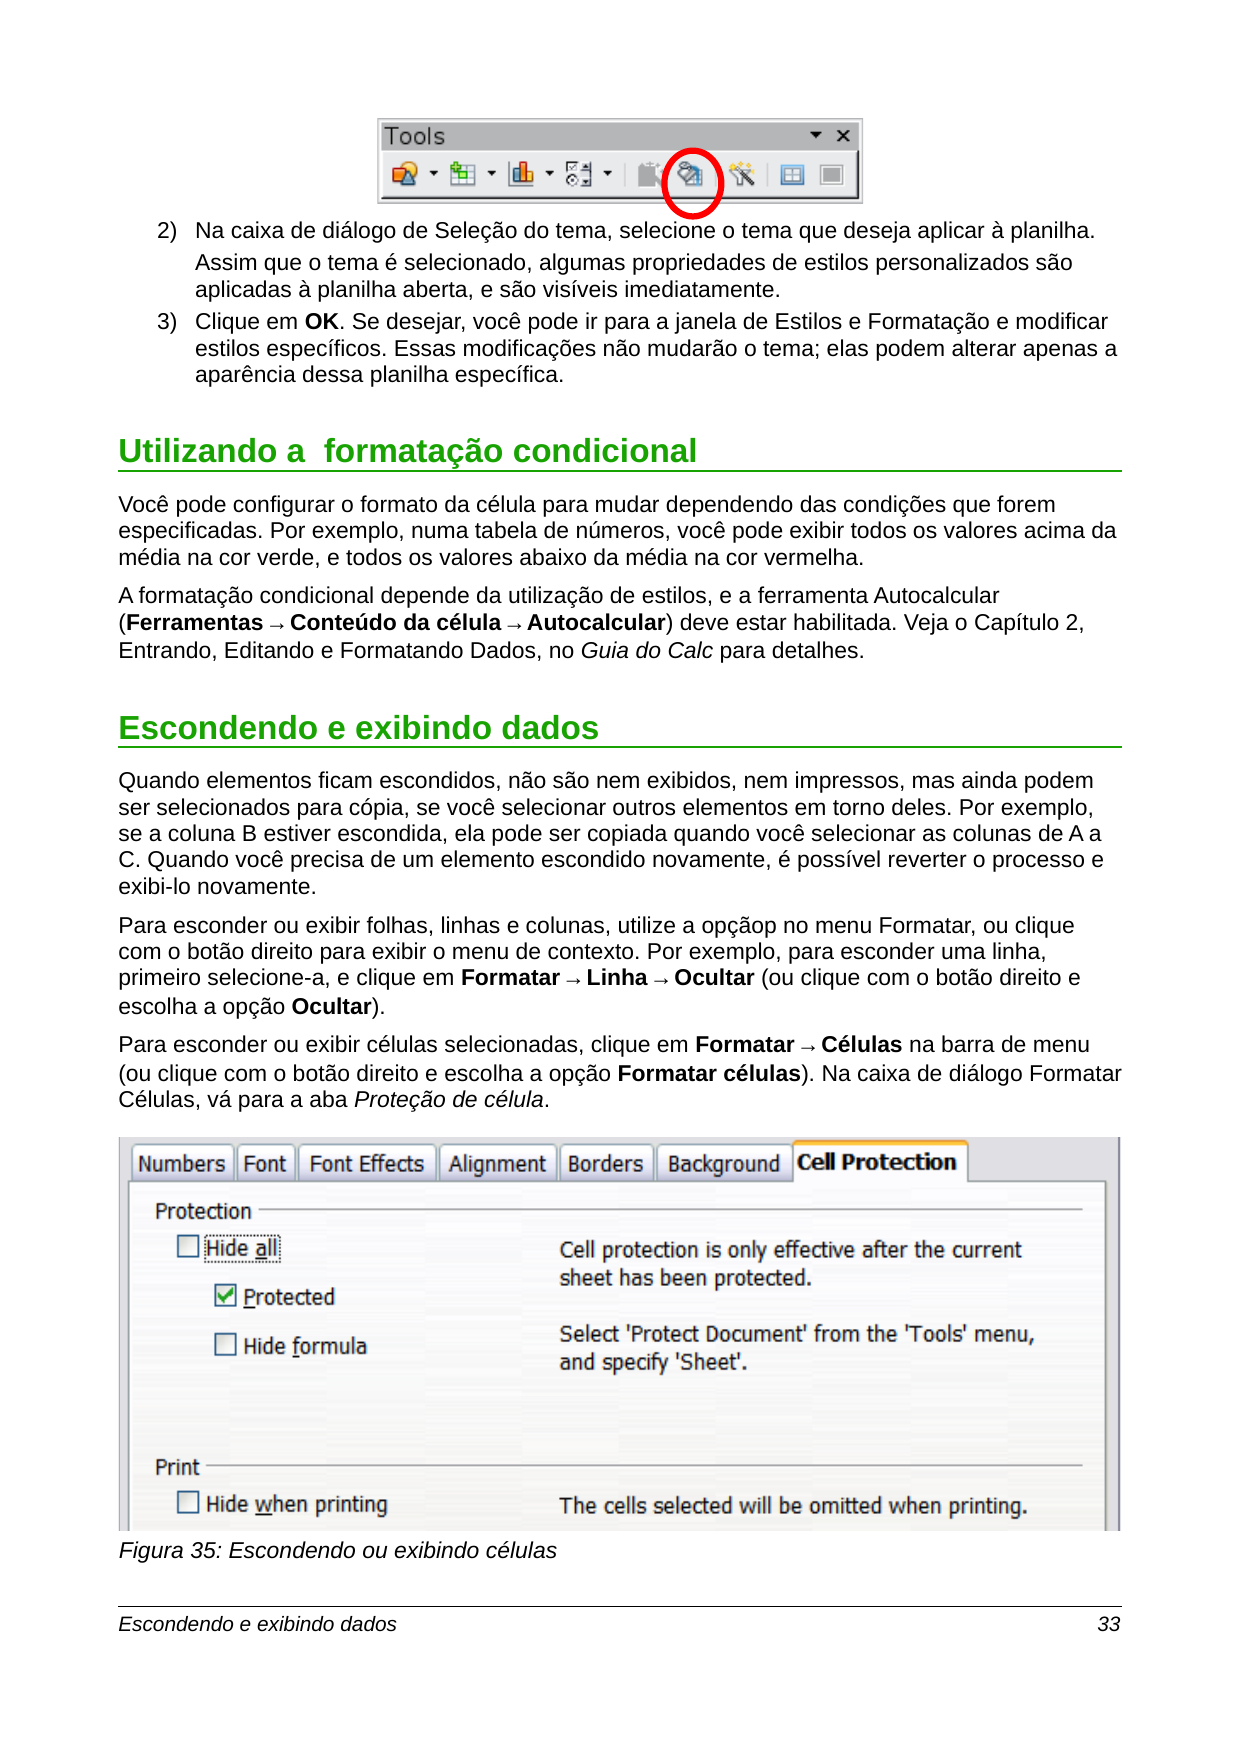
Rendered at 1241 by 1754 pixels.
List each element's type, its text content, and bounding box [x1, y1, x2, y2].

list Clique em OK. Se desejar, você pode ir para a janela de Estilos e Formatação e modificar estilos específicos. Essas modificações não mudarão o tema; elas podem alterar apenas a aparência dessa planilha específica. [177, 308, 1122, 387]
subtitle Utilizando a formatação condicional [118, 432, 1122, 470]
text Figura 35: Escondendo ou exibindo células [119, 1537, 1121, 1564]
subtitle Escondendo e exibindo dados [118, 708, 1122, 746]
picture [377, 118, 864, 204]
list Assim que o tema é selecionado, algumas propriedades de estilos personalizados são aplicadas à planilha aberta, e são visíveis imediatamente. [195, 249, 1122, 302]
text A formatação condicional depende da utilização de estilos, e a ferramenta Autocalcular (Ferramentas → Conteúdo da célula → Autocalcular) deve estar habilitada. Veja o Capítulo 2, Entrando, Editando e Formatando Dados, no Guia do Calc para detalhes. [118, 582, 1122, 663]
picture [668, 154, 718, 204]
picture [118, 1137, 1122, 1531]
text Quando elementos ficam escondidos, não são nem exibidos, nem impressos, mas ainda podem ser selecionados para cópia, se você selecionar outros elementos em torno deles. Por exemplo, se a coluna B estiver escondida, ela pode ser copiada quando você selecionar as colunas de A a C. Quando você precisa de um elemento escondido novamente, é possível reverter o processo e exibi-lo novamente. [118, 767, 1122, 899]
text Para esconder ou exibir células selecionadas, clique em Formatar → Células na barra de menu (ou clique com o botão direito e escolha a opção Formatar células). Na caixa de diálogo Formatar Células, vá para a aba Proteção de célula. [118, 1031, 1122, 1112]
text Para esconder ou exibir folhas, linhas e colunas, utilize a opçãop no menu Formatar, ou clique com o botão direito para exibir o menu de contexto. Por exemplo, para esconder uma linha, primeiro selecione-a, e clique em Formatar → Linha → Ocultar (ou clique com o botão direito e escolha a opção Ocultar). [118, 912, 1122, 1019]
text Você pode configurar o formato da célula para mudar dependendo das condições que forem especificadas. Por exemplo, numa tabela de números, você pode exibir todos os valores acima da média na cor verde, e todos os valores abaixo da média na cor vermelha. [118, 491, 1122, 570]
list Na caixa de diálogo de Seleção do tema, selecione o tema que deseja aplicar à planilha. [177, 217, 1122, 243]
